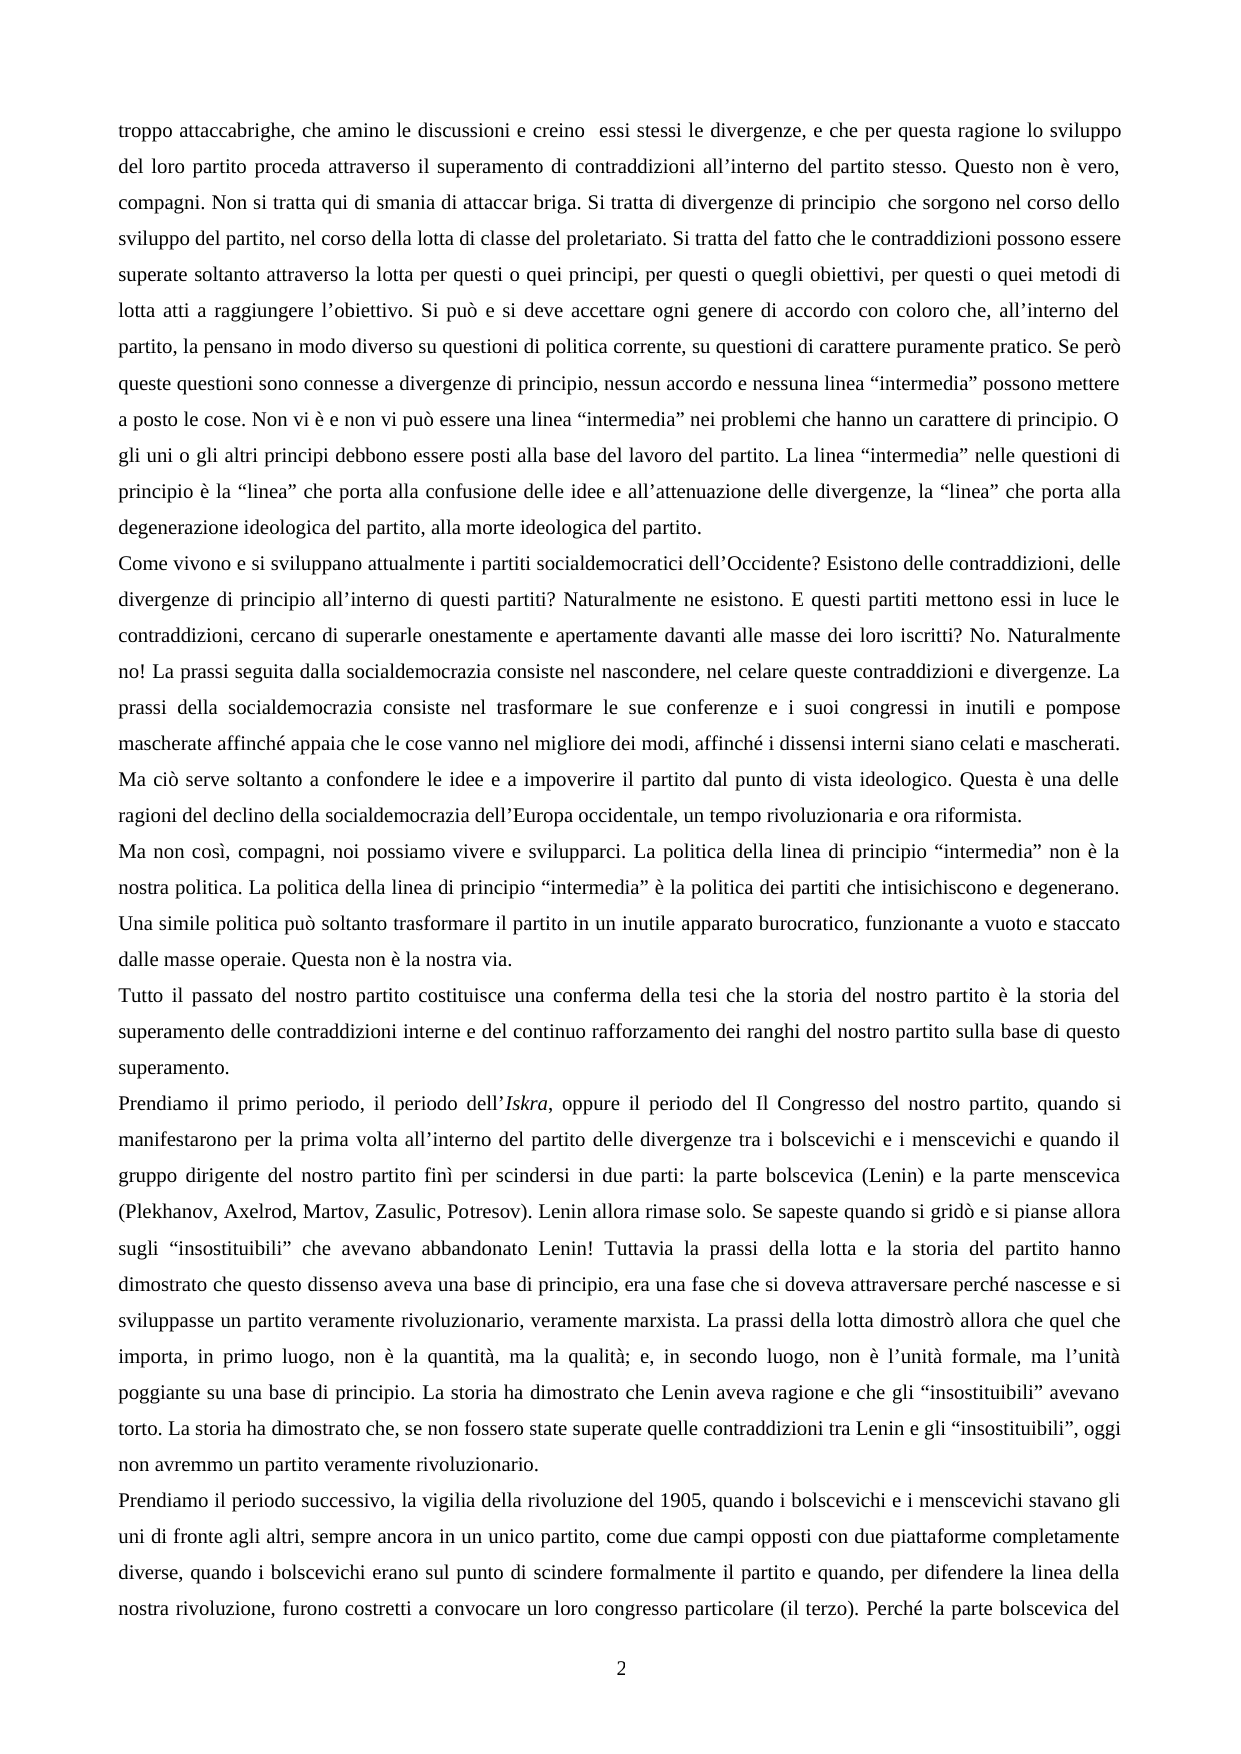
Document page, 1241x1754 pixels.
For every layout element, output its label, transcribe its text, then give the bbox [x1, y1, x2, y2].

text Tutto il passato del nostro partito costituisce una conferma della tesi che la storia del nostro partito è la storia del superamento delle contraddizioni interne e del continuo rafforzamento dei ranghi del nostro partito sulla base di questo superamento. [118, 983, 1122, 1079]
text Come vivono e si sviluppano attualmente i partiti socialdemocratici dell’Occidente? Esistono delle contraddizioni, delle divergenze di principio all’interno di questi partiti? Naturalmente ne esistono. E questi partiti mettono essi in luce le contraddizioni, cercano di superarle onestamente e apertamente davanti alle masse dei loro iscritti? No. Naturalmente no! La prassi seguita dalla socialdemocrazia consiste nel nascondere, nel celare queste contraddizioni e divergenze. La prassi della socialdemocrazia consiste nel trasformare le sue conferenze e i suoi congressi in inutili e pompose mascherate affinché appaia che le cose vanno nel migliore dei modi, affinché i dissensi interni siano celati e mascherati. Ma ciò serve soltanto a confondere le idee e a impoverire il partito dal punto di vista ideologico. Questa è una delle ragioni del declino della socialdemocrazia dell’Europa occidentale, un tempo rivoluzionaria e ora riformista. [118, 551, 1122, 827]
text troppo attaccabrighe, che amino le discussioni e creino essi stessi le divergenze, e che per questa ragione lo sviluppo del loro partito proceda attraverso il superamento di contraddizioni all’interno del partito stesso. Questo non è vero, compagni. Non si tratta qui di smania di attaccar briga. Si tratta di divergenze di principio che sorgono nel corso dello sviluppo del partito, nel corso della lotta di classe del proletariato. Si tratta del fatto che le contraddizioni possono essere superate soltanto attraverso la lotta per questi o quei principi, per questi o quegli obiettivi, per questi o quei metodi di lotta atti a raggiungere l’obiettivo. Si può e si deve accettare ogni genere di accordo con coloro che, all’interno del partito, la pensano in modo diverso su questioni di politica corrente, su questioni di carattere puramente pratico. Se però queste questioni sono connesse a divergenze di principio, nessun accordo e nessuna linea “intermedia” possono mettere a posto le cose. Non vi è e non vi può essere una linea “intermedia” nei problemi che hanno un carattere di principio. O gli uni o gli altri principi debbono essere posti alla base del lavoro del partito. La linea “intermedia” nelle questioni di principio è la “linea” che porta alla confusione delle idee e all’attenuazione delle divergenze, la “linea” che porta alla degenerazione ideologica del partito, alla morte ideologica del partito. [118, 118, 1122, 539]
text Prendiamo il periodo successivo, la vigilia della rivoluzione del 1905, quando i bolscevichi e i menscevichi stavano gli uni di fronte agli altri, sempre ancora in un unico partito, come due campi opposti con due piattaforme completamente diverse, quando i bolscevichi erano sul punto di scindere formalmente il partito e quando, per difendere la linea della nostra rivoluzione, furono costretti a convocare un loro congresso particolare (il terzo). Perché la parte bolscevica del [118, 1488, 1122, 1620]
text Prendiamo il primo periodo, il periodo dell’Iskra, oppure il periodo del Il Congresso del nostro partito, quando si manifestarono per la prima volta all’interno del partito delle divergenze tra i bolscevichi e i menscevichi e quando il gruppo dirigente del nostro partito finì per scindersi in due parti: la parte bolscevica (Lenin) e la parte menscevica (Plekhanov, Axelrod, Martov, Zasulic, Potresov). Lenin allora rimase solo. Se sapeste quando si gridò e si pianse allora sugli “insostituibili” che avevano abbandonato Lenin! Tuttavia la prassi della lotta e la storia del partito hanno dimostrato che questo dissenso aveva una base di principio, era una fase che si doveva attraversare perché nascesse e si sviluppasse un partito veramente rivoluzionario, veramente marxista. La prassi della lotta dimostrò allora che quel che importa, in primo luogo, non è la quantità, ma la qualità; e, in secondo luogo, non è l’unità formale, ma l’unità poggiante su una base di principio. La storia ha dimostrato che Lenin aveva ragione e che gli “insostituibili” avevano torto. La storia ha dimostrato che, se non fossero state superate quelle contraddizioni tra Lenin e gli “insostituibili”, oggi non avremmo un partito veramente rivoluzionario. [118, 1091, 1122, 1476]
text Ma non così, compagni, noi possiamo vivere e svilupparci. La politica della linea di principio “intermedia” non è la nostra politica. La politica della linea di principio “intermedia” è la politica dei partiti che intisichiscono e degenerano. Una simile politica può soltanto trasformare il partito in un inutile apparato burocratico, funzionante a vuoto e staccato dalle masse operaie. Questa non è la nostra via. [118, 839, 1122, 971]
